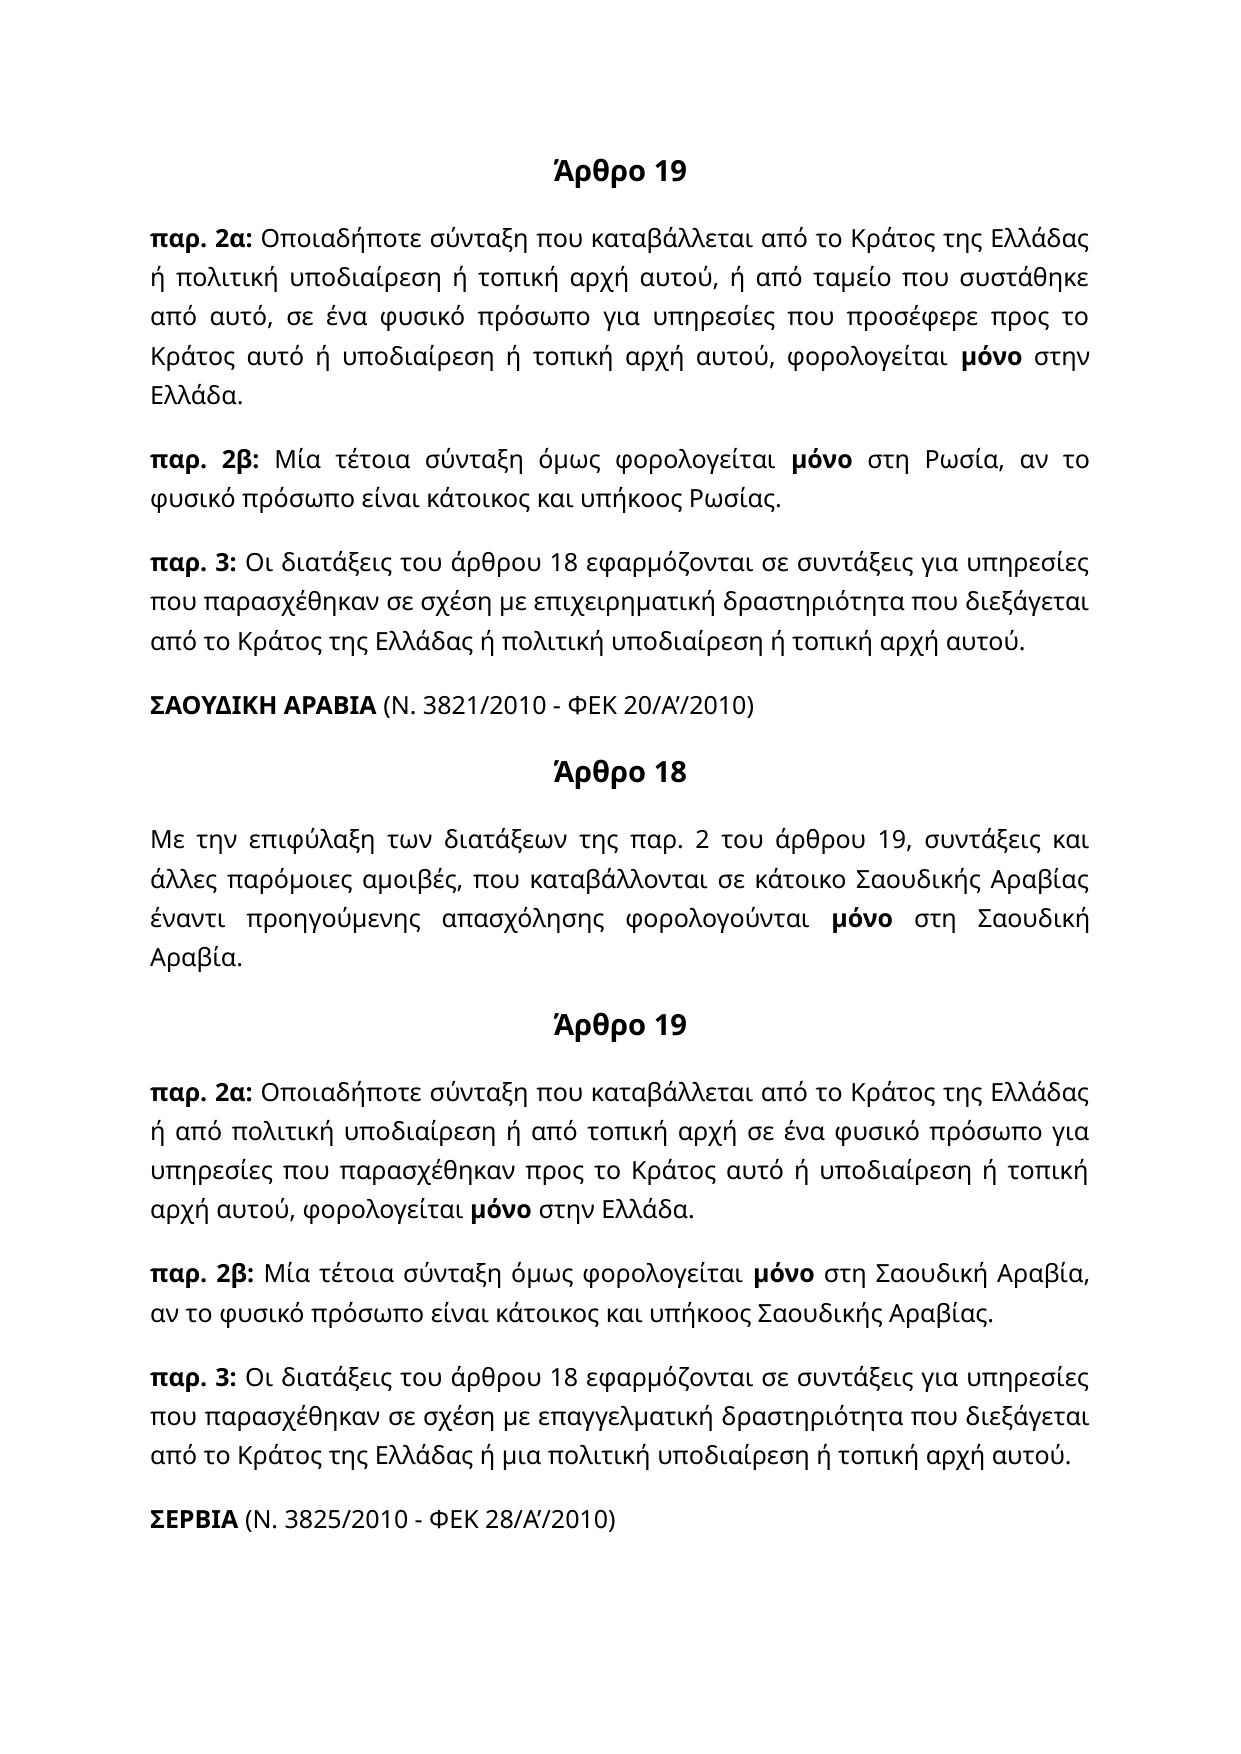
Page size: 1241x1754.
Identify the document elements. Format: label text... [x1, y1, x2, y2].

text ΣΑΟΥΔΙΚΗ ΑΡΑΒΙΑ (Ν. 3821/2010 - ΦΕΚ 20/Α’/2010) [150, 687, 1090, 721]
text παρ. 3: Οι διατάξεις του άρθρου 18 εφαρμόζονται σε συντάξεις για υπηρεσίες που παρασχέθηκαν σε σχέση με επιχειρηματική δραστηριότητα που διεξάγεται από το Κράτος της Ελλάδας ή πολιτική υποδιαίρεση ή τοπική αρχή αυτού. [150, 545, 1090, 657]
text Με την επιφύλαξη των διατάξεων της παρ. 2 του άρθρου 19, συντάξεις και άλλες παρόμοιες αμοιβές, που καταβάλλονται σε κάτοικο Σαουδικής Αραβίας έναντι προηγούμενης απασχόλησης φορολογούνται μόνο στη Σαουδική Αραβία. [150, 822, 1090, 974]
text παρ. 2β: Μία τέτοια σύνταξη όμως φορολογείται μόνο στη Σαουδική Αραβία, αν το φυσικό πρόσωπο είναι κάτοικος και υπήκοος Σαουδικής Αραβίας. [150, 1256, 1090, 1329]
subtitle Άρθρο 18 [150, 751, 1090, 791]
subtitle Άρθρο 19 [150, 1004, 1090, 1043]
text παρ. 2β: Μία τέτοια σύνταξη όμως φορολογείται μόνο στη Ρωσία, αν το φυσικό πρόσωπο είναι κάτοικος και υπήκοος Ρωσίας. [150, 441, 1090, 515]
text παρ. 2α: Οποιαδήποτε σύνταξη που καταβάλλεται από το Κράτος της Ελλάδας ή πολιτική υποδιαίρεση ή τοπική αρχή αυτού, ή από ταμείο που συστάθηκε από αυτό, σε ένα φυσικό πρόσωπο για υπηρεσίες που προσέφερε προς το Κράτος αυτό ή υποδιαίρεση ή τοπική αρχή αυτού, φορολογείται μόνο στην Ελλάδα. [150, 221, 1090, 411]
text παρ. 2α: Οποιαδήποτε σύνταξη που καταβάλλεται από το Κράτος της Ελλάδας ή από πολιτική υποδιαίρεση ή από τοπική αρχή σε ένα φυσικό πρόσωπο για υπηρεσίες που παρασχέθηκαν προς το Κράτος αυτό ή υποδιαίρεση ή τοπική αρχή αυτού, φορολογείται μόνο στην Ελλάδα. [150, 1074, 1090, 1226]
subtitle Άρθρο 19 [150, 150, 1090, 190]
text ΣΕΡΒΙΑ (Ν. 3825/2010 - ΦΕΚ 28/Α’/2010) [150, 1502, 1090, 1536]
text παρ. 3: Οι διατάξεις του άρθρου 18 εφαρμόζονται σε συντάξεις για υπηρεσίες που παρασχέθηκαν σε σχέση με επαγγελματική δραστηριότητα που διεξάγεται από το Κράτος της Ελλάδας ή μια πολιτική υποδιαίρεση ή τοπική αρχή αυτού. [150, 1359, 1090, 1472]
